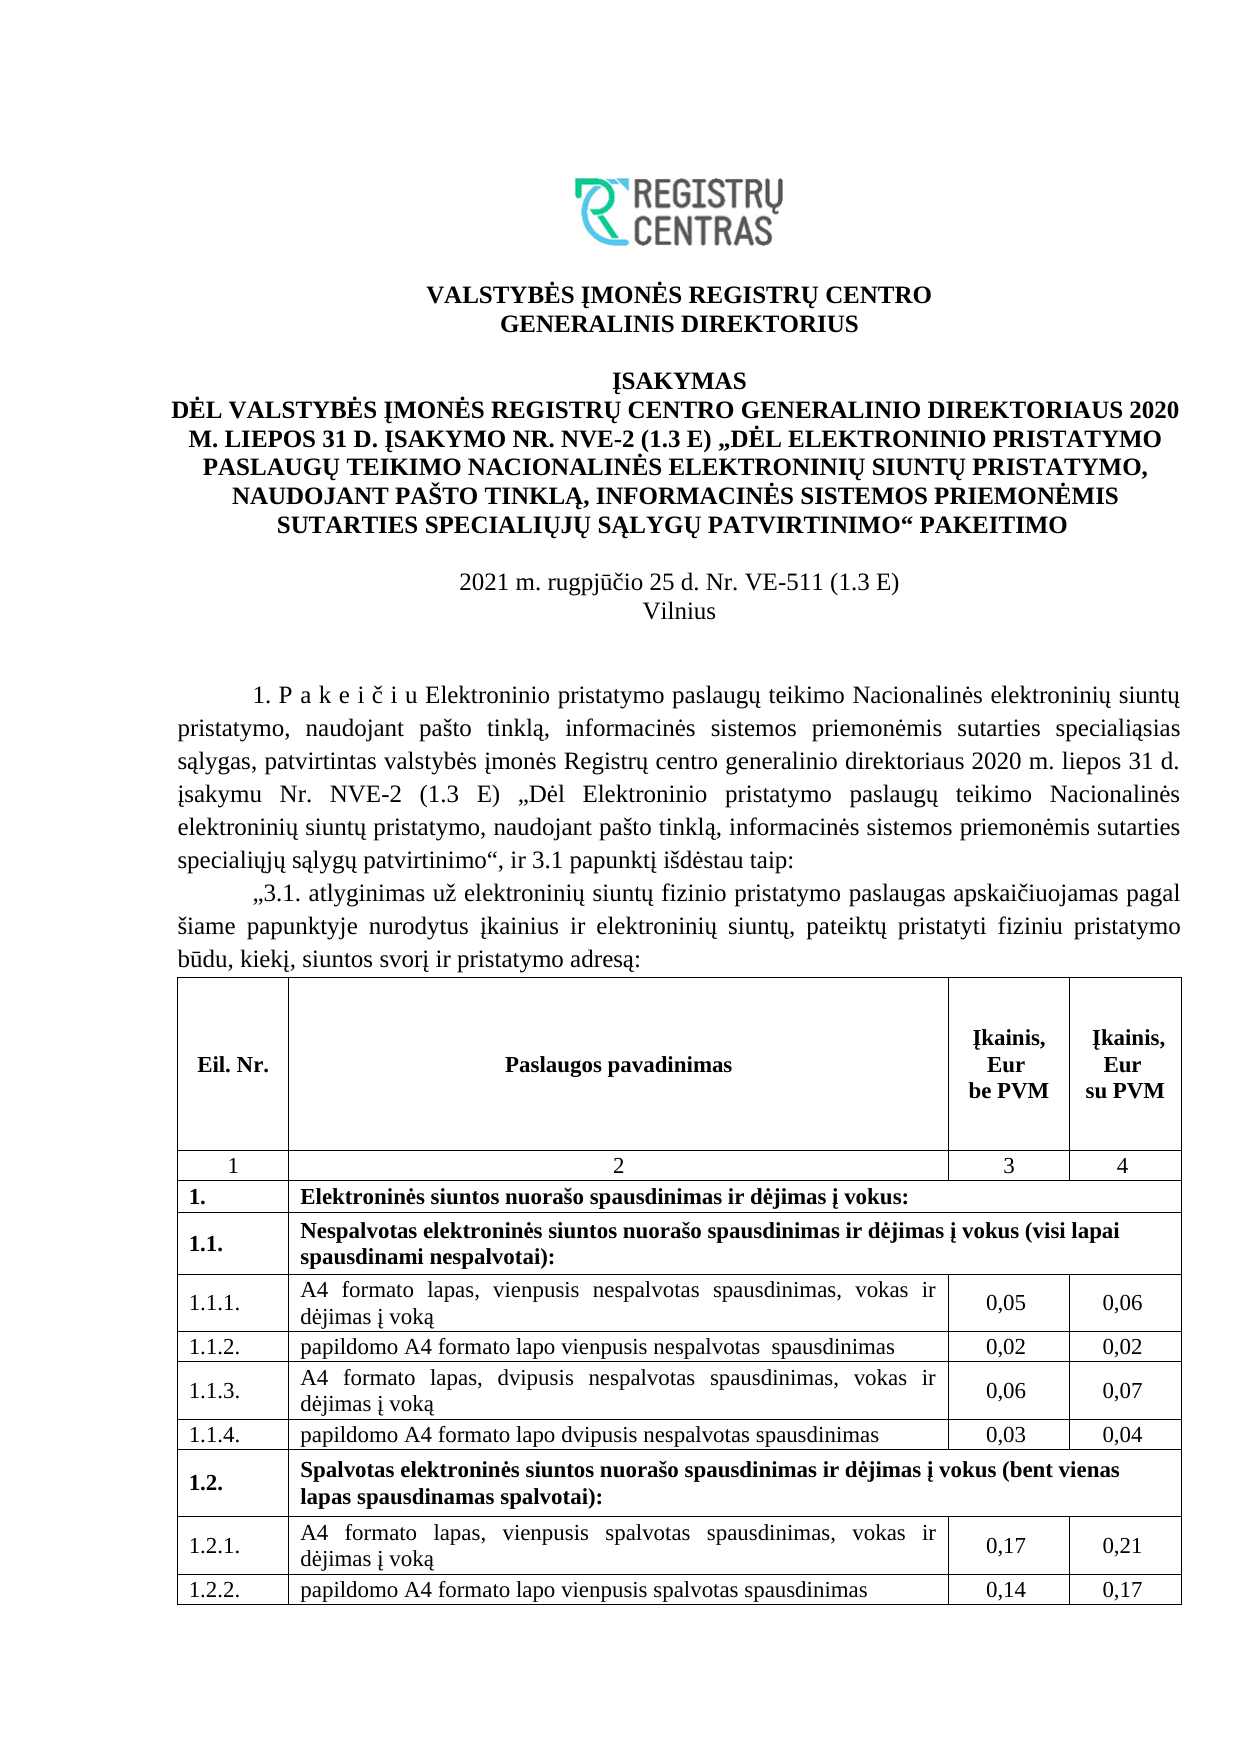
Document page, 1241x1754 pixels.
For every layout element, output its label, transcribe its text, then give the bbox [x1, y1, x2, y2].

table_cell 0,03 [949, 1420, 1069, 1448]
table_cell 0,02 [949, 1332, 1069, 1361]
table_cell 0,14 [949, 1575, 1069, 1603]
table_cell 1. [178, 1181, 288, 1212]
table_cell 0,07 [1070, 1362, 1181, 1418]
table_cell 1.1.4. [178, 1420, 288, 1448]
table_header Paslaugos pavadinimas [289, 978, 948, 1150]
table_header Įkainis, Eur su PVM [1070, 978, 1181, 1150]
text DĖL valstybės įmonės registrų centro generalinio direktoriaus 2020 m. liepos 31 d. įsakymo Nr. NVE-2 (1.3 E) „Dėl Elektroninio pristatymo paslaugų teikimo Nacionalinės elektroninių siuntų pristatymo, naudojant pašto tinklą, informacinės sistemos priemonėmis sutarties SPECIALIŲJŲ SĄLYGŲ PATVIRTINIMO“ PAKEITIMO [170, 395, 1181, 539]
table_cell 1.1. [178, 1213, 288, 1273]
table_cell 1 [178, 1151, 288, 1180]
table_cell 1.1.2. [178, 1332, 288, 1361]
table_cell A4 formato lapas, vienpusis spalvotas spausdinimas, vokas ir dėjimas į voką [289, 1517, 948, 1573]
table_cell 0,06 [949, 1362, 1069, 1418]
text „3.1. atlyginimas už elektroninių siuntų fizinio pristatymo paslaugas apskaičiuojamas pagal šiame papunktyje nurodytus įkainius ir elektroninių siuntų, pateiktų pristatyti fiziniu pristatymo būdu, kiekį, siuntos svorį ir pristatymo adresą: [177, 878, 1181, 973]
table_cell 4 [1070, 1151, 1181, 1180]
table_cell 2 [289, 1151, 948, 1180]
table_cell A4 formato lapas, dvipusis nespalvotas spausdinimas, vokas ir dėjimas į voką [289, 1362, 948, 1418]
table_cell 1.1.1. [178, 1275, 288, 1331]
table_cell 1.2. [178, 1450, 288, 1516]
text GENERALINIS DIREKTORIUS [177, 309, 1181, 337]
text ĮSAKYMAS [177, 366, 1181, 395]
table_cell 0,17 [949, 1517, 1069, 1573]
table_cell 3 [949, 1151, 1069, 1180]
table_cell A4 formato lapas, vienpusis nespalvotas spausdinimas, vokas ir dėjimas į voką [289, 1275, 948, 1331]
text 1. P a k e i č i u Elektroninio pristatymo paslaugų teikimo Nacionalinės elektroninių siuntų pristatymo, naudojant pašto tinklą, informacinės sistemos priemonėmis sutarties specialiąsias sąlygas, patvirtintas valstybės įmonės Registrų centro generalinio direktoriaus 2020 m. liepos 31 d. įsakymu Nr. NVE-2 (1.3 E) „Dėl Elektroninio pristatymo paslaugų teikimo Nacionalinės elektroninių siuntų pristatymo, naudojant pašto tinklą, informacinės sistemos priemonėmis sutarties specialiųjų sąlygų patvirtinimo“, ir 3.1 papunktį išdėstau taip: [177, 680, 1181, 874]
table_cell 0,21 [1070, 1517, 1181, 1573]
table_cell Nespalvotas elektroninės siuntos nuorašo spausdinimas ir dėjimas į vokus (visi lapai spausdinami nespalvotai): [289, 1213, 1181, 1273]
table_cell 0,05 [949, 1275, 1069, 1331]
text Vilnius [177, 596, 1181, 625]
table_cell 0,02 [1070, 1332, 1181, 1361]
table_cell papildomo A4 formato lapo dvipusis nespalvotas spausdinimas [289, 1420, 948, 1448]
table_cell 1.2.2. [178, 1575, 288, 1603]
table_header Eil. Nr. [178, 978, 288, 1150]
table_cell Spalvotas elektroninės siuntos nuorašo spausdinimas ir dėjimas į vokus (bent vienas lapas spausdinamas spalvotai): [289, 1450, 1181, 1516]
table_cell 1.2.1. [178, 1517, 288, 1573]
table_cell 0,06 [1070, 1275, 1181, 1331]
table_cell 0,04 [1070, 1420, 1181, 1448]
table_cell papildomo A4 formato lapo vienpusis nespalvotas spausdinimas [289, 1332, 948, 1361]
table_header Įkainis, Eur be PVM [949, 978, 1069, 1150]
table_cell 1.1.3. [178, 1362, 288, 1418]
table_cell papildomo A4 formato lapo vienpusis spalvotas spausdinimas [289, 1575, 948, 1603]
table_cell 0,17 [1070, 1575, 1181, 1603]
text VALSTYBĖS ĮMONĖS REGISTRŲ CENTRO [177, 280, 1181, 309]
table_cell Elektroninės siuntos nuorašo spausdinimas ir dėjimas į vokus: [289, 1181, 1181, 1212]
text 2021 m. rugpjūčio 25 d. Nr. VE-511 (1.3 E) [177, 567, 1181, 596]
